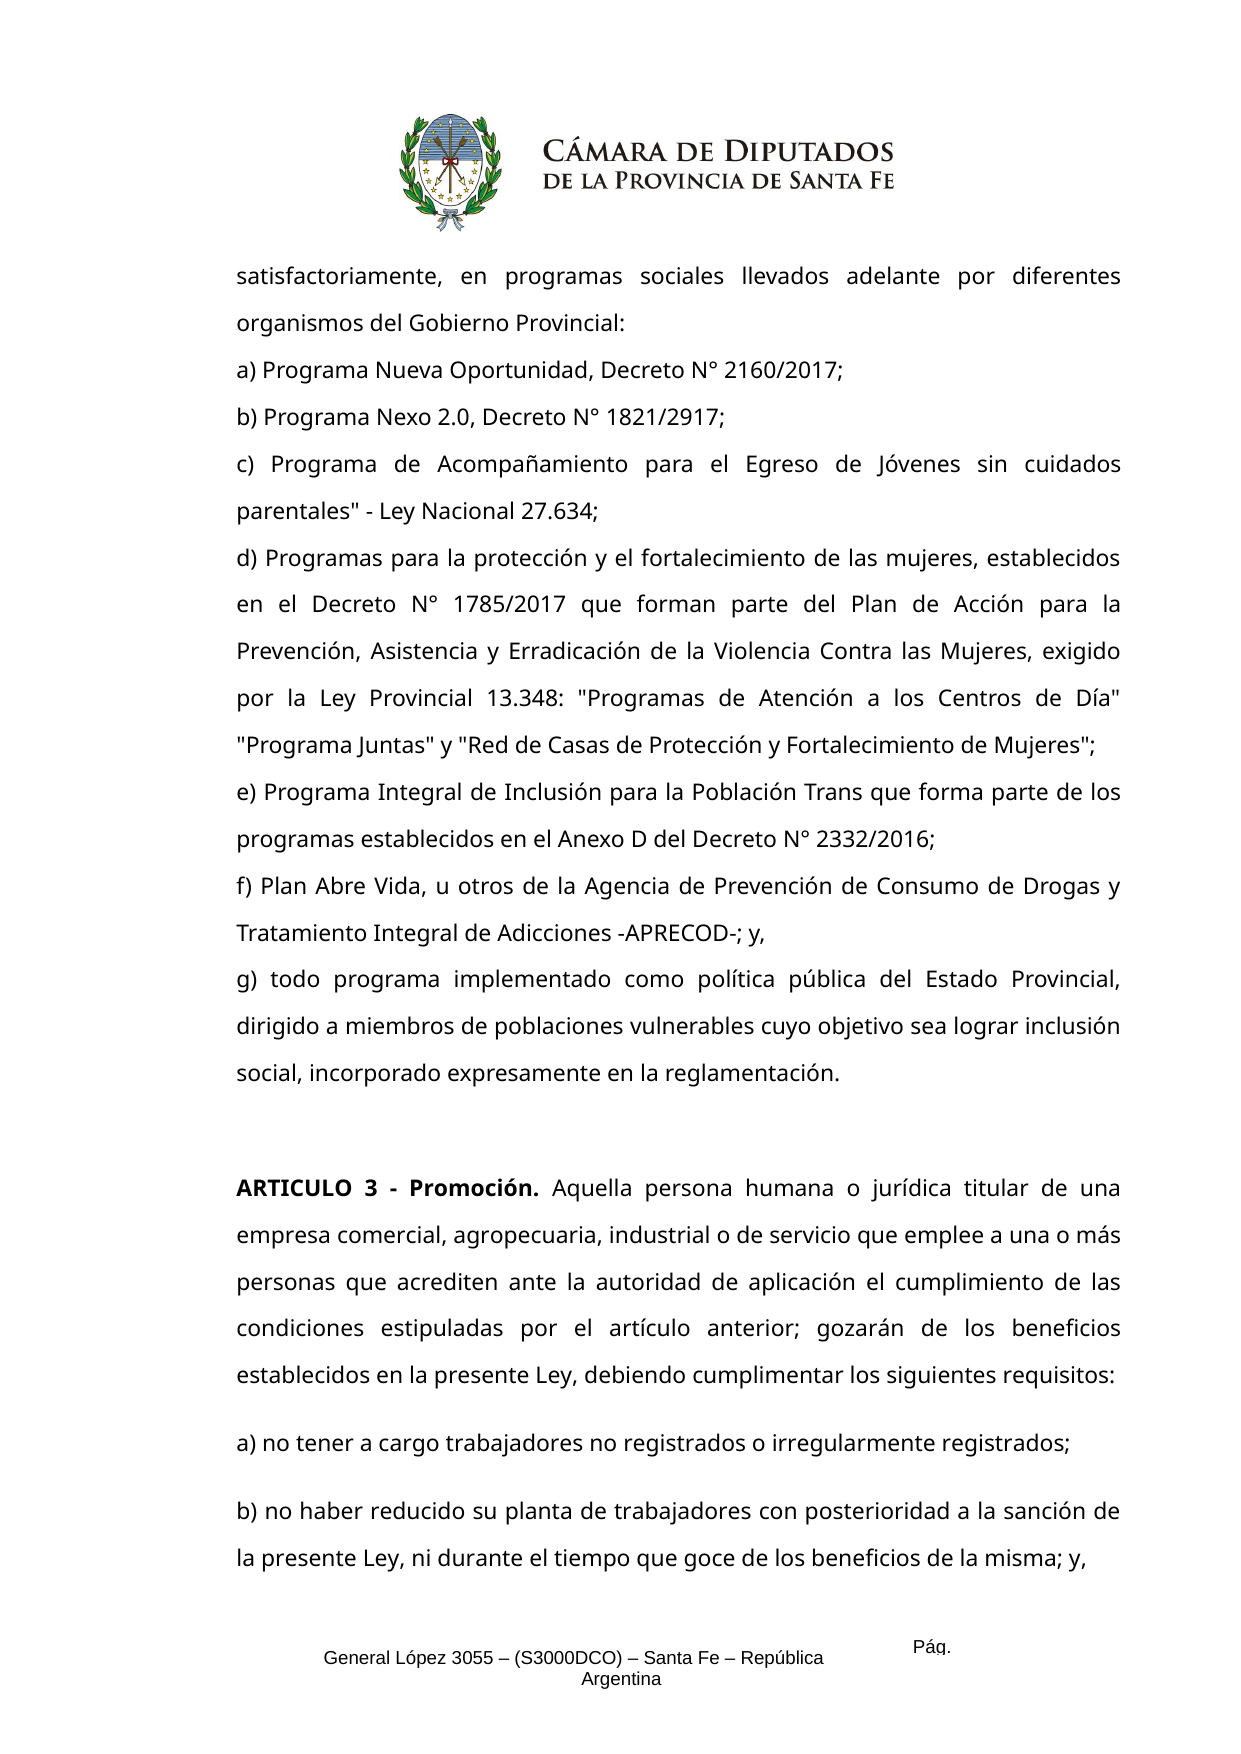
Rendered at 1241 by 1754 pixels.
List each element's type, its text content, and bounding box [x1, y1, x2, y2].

text e) Programa Integral de Inclusión para la Población Trans que forma parte de los programas establecidos en el Anexo D del Decreto N° 2332/2016; [236, 776, 1122, 854]
text b) Programa Nexo 2.0, Decreto N° 1821/2917; [236, 401, 1122, 432]
text f) Plan Abre Vida, u otros de la Agencia de Prevención de Consumo de Drogas y Tratamiento Integral de Adicciones -APRECOD-; y, [236, 869, 1122, 948]
text g) todo programa implementado como política pública del Estado Provincial, dirigido a miembros de poblaciones vulnerables cuyo objetivo sea lograr inclusión social, incorporado expresamente en la reglamentación. [236, 963, 1122, 1088]
text b) no haber reducido su planta de trabajadores con posterioridad a la sanción de la presente Ley, ni durante el tiempo que goce de los beneficios de la misma; y, [236, 1494, 1122, 1573]
text d) Programas para la protección y el fortalecimiento de las mujeres, establecidos en el Decreto N° 1785/2017 que forman parte del Plan de Acción para la Prevención, Asistencia y Erradicación de la Violencia Contra las Mujeres, exigido por la Ley Provincial 13.348: "Programas de Atención a los Centros de Día" "Programa Juntas" y "Red de Casas de Protección y Fortalecimiento de Mujeres"; [236, 541, 1122, 760]
text a) no tener a cargo trabajadores no registrados o irregularmente registrados; [236, 1427, 1122, 1458]
picture [399, 114, 894, 236]
text satisfactoriamente, en programas sociales llevados adelante por diferentes organismos del Gobierno Provincial: [236, 260, 1122, 338]
text c) Programa de Acompañamiento para el Egreso de Jóvenes sin cuidados parentales" - Ley Nacional 27.634; [236, 448, 1122, 526]
text a) Programa Nueva Oportunidad, Decreto N° 2160/2017; [236, 354, 1122, 385]
text ARTICULO 3 - Promoción. Aquella persona humana o jurídica titular de una empresa comercial, agropecuaria, industrial o de servicio que emplee a una o más personas que acrediten ante la autoridad de aplicación el cumplimiento de las condiciones estipuladas por el artículo anterior; gozarán de los beneficios establecidos en la presente Ley, debiendo cumplimentar los siguientes requisitos: [236, 1172, 1122, 1390]
